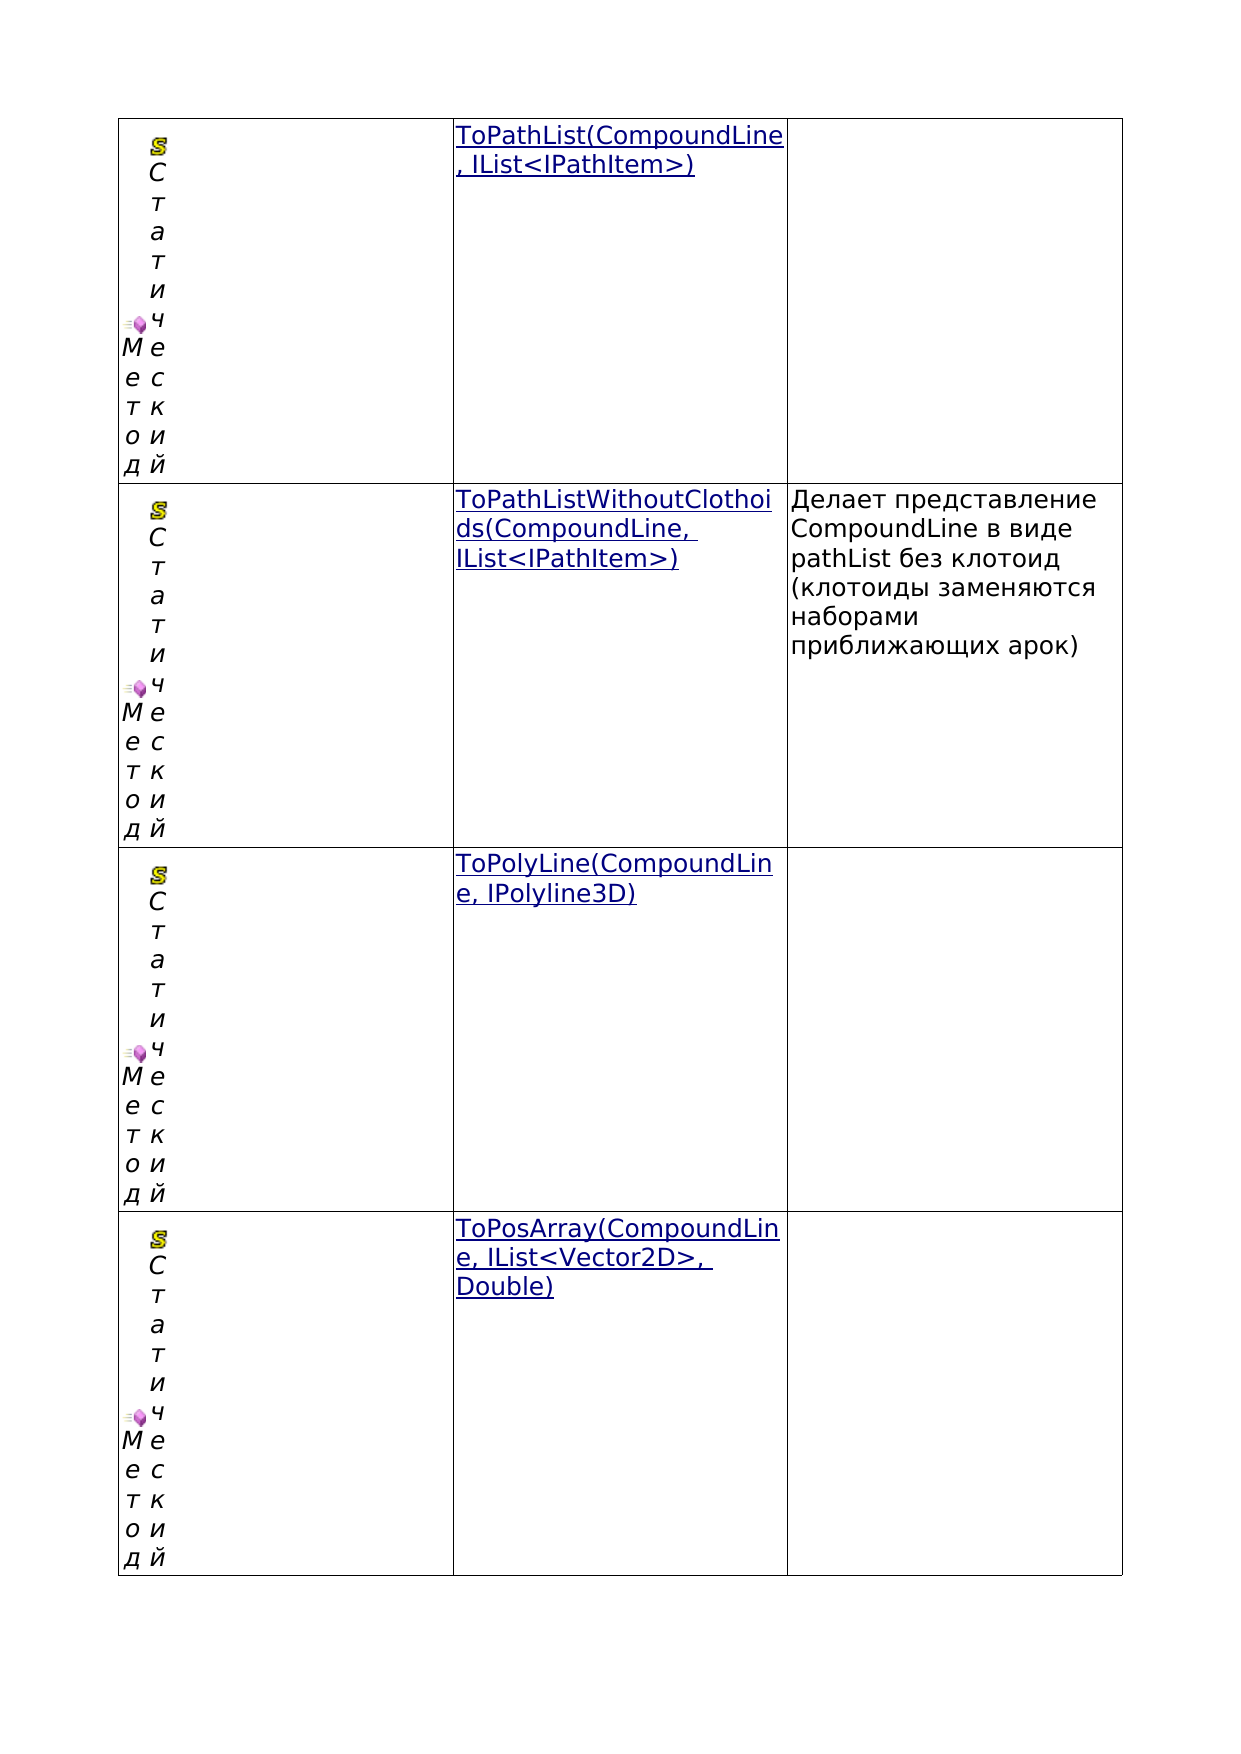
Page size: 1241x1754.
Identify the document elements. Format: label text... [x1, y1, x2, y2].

table_cell [788, 848, 1122, 1211]
table_cell [119, 119, 453, 482]
table_cell [119, 848, 453, 1211]
table_cell ToPolyLine(CompoundLine, IPolyline3D) [454, 848, 787, 1211]
table_cell Делает представление CompoundLine в виде pathList без клотоид (клотоиды заменяются наборами приближающих арок) [788, 484, 1122, 847]
table_cell ToPosArray(CompoundLine, IList<Vector2D>, Double) [454, 1212, 787, 1575]
table_cell [119, 484, 453, 847]
table_cell ToPathList(CompoundLine, IList<IPathItem>) [454, 119, 787, 482]
picture [121, 1045, 146, 1063]
picture [121, 1409, 146, 1427]
table_cell [788, 119, 1122, 482]
picture [121, 680, 146, 698]
table_cell [119, 1212, 453, 1575]
picture [146, 1226, 172, 1252]
table_cell ToPathListWithoutClothoids(CompoundLine, IList<IPathItem>) [454, 484, 787, 847]
picture [146, 133, 172, 159]
picture [146, 862, 172, 888]
picture [121, 316, 146, 334]
table_cell [788, 1212, 1122, 1575]
picture [146, 497, 172, 523]
